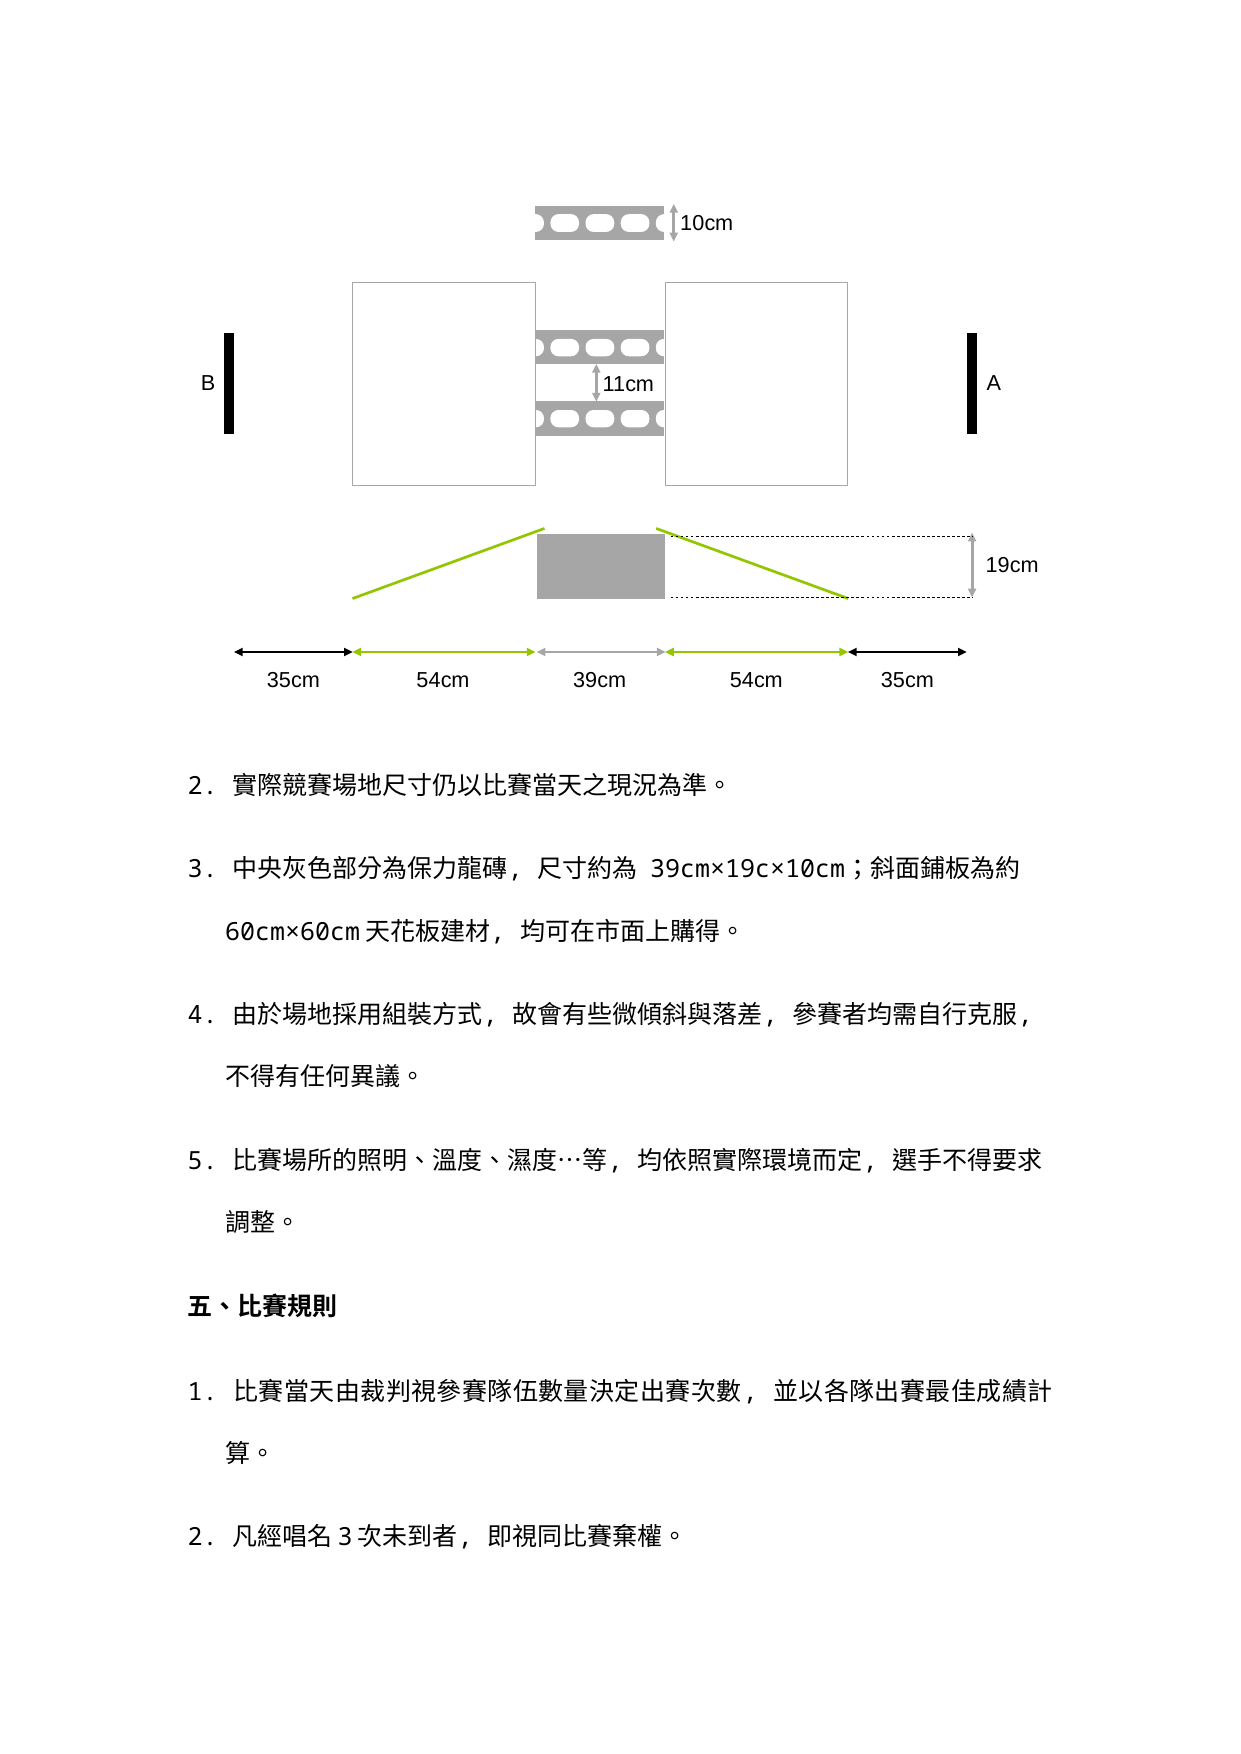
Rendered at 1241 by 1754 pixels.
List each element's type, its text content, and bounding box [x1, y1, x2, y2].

text 1. 比賽當天由裁判視參賽隊伍數量決定出賽次數, 並以各隊出賽最佳成績計算。 [187, 1347, 1053, 1472]
text 五、比賽規則 [187, 1263, 1053, 1326]
text 2. 實際競賽場地尺寸仍以比賽當天之現況為準。 [187, 742, 1053, 804]
text 3. 中央灰色部分為保力龍磚, 尺寸約為 39cm×19c×10cm；斜面鋪板為約 60cm×60cm天花板建材, 均可在市面上購得。 [187, 825, 1053, 950]
text 2. 凡經唱名3次未到者, 即視同比賽棄權。 [187, 1493, 1053, 1556]
text 4. 由於場地採用組裝方式, 故會有些微傾斜與落差, 參賽者均需自行克服, 不得有任何異議。 [187, 971, 1053, 1096]
text 5. 比賽場所的照明、溫度、濕度…等, 均依照實際環境而定, 選手不得要求調整。 [187, 1117, 1053, 1242]
